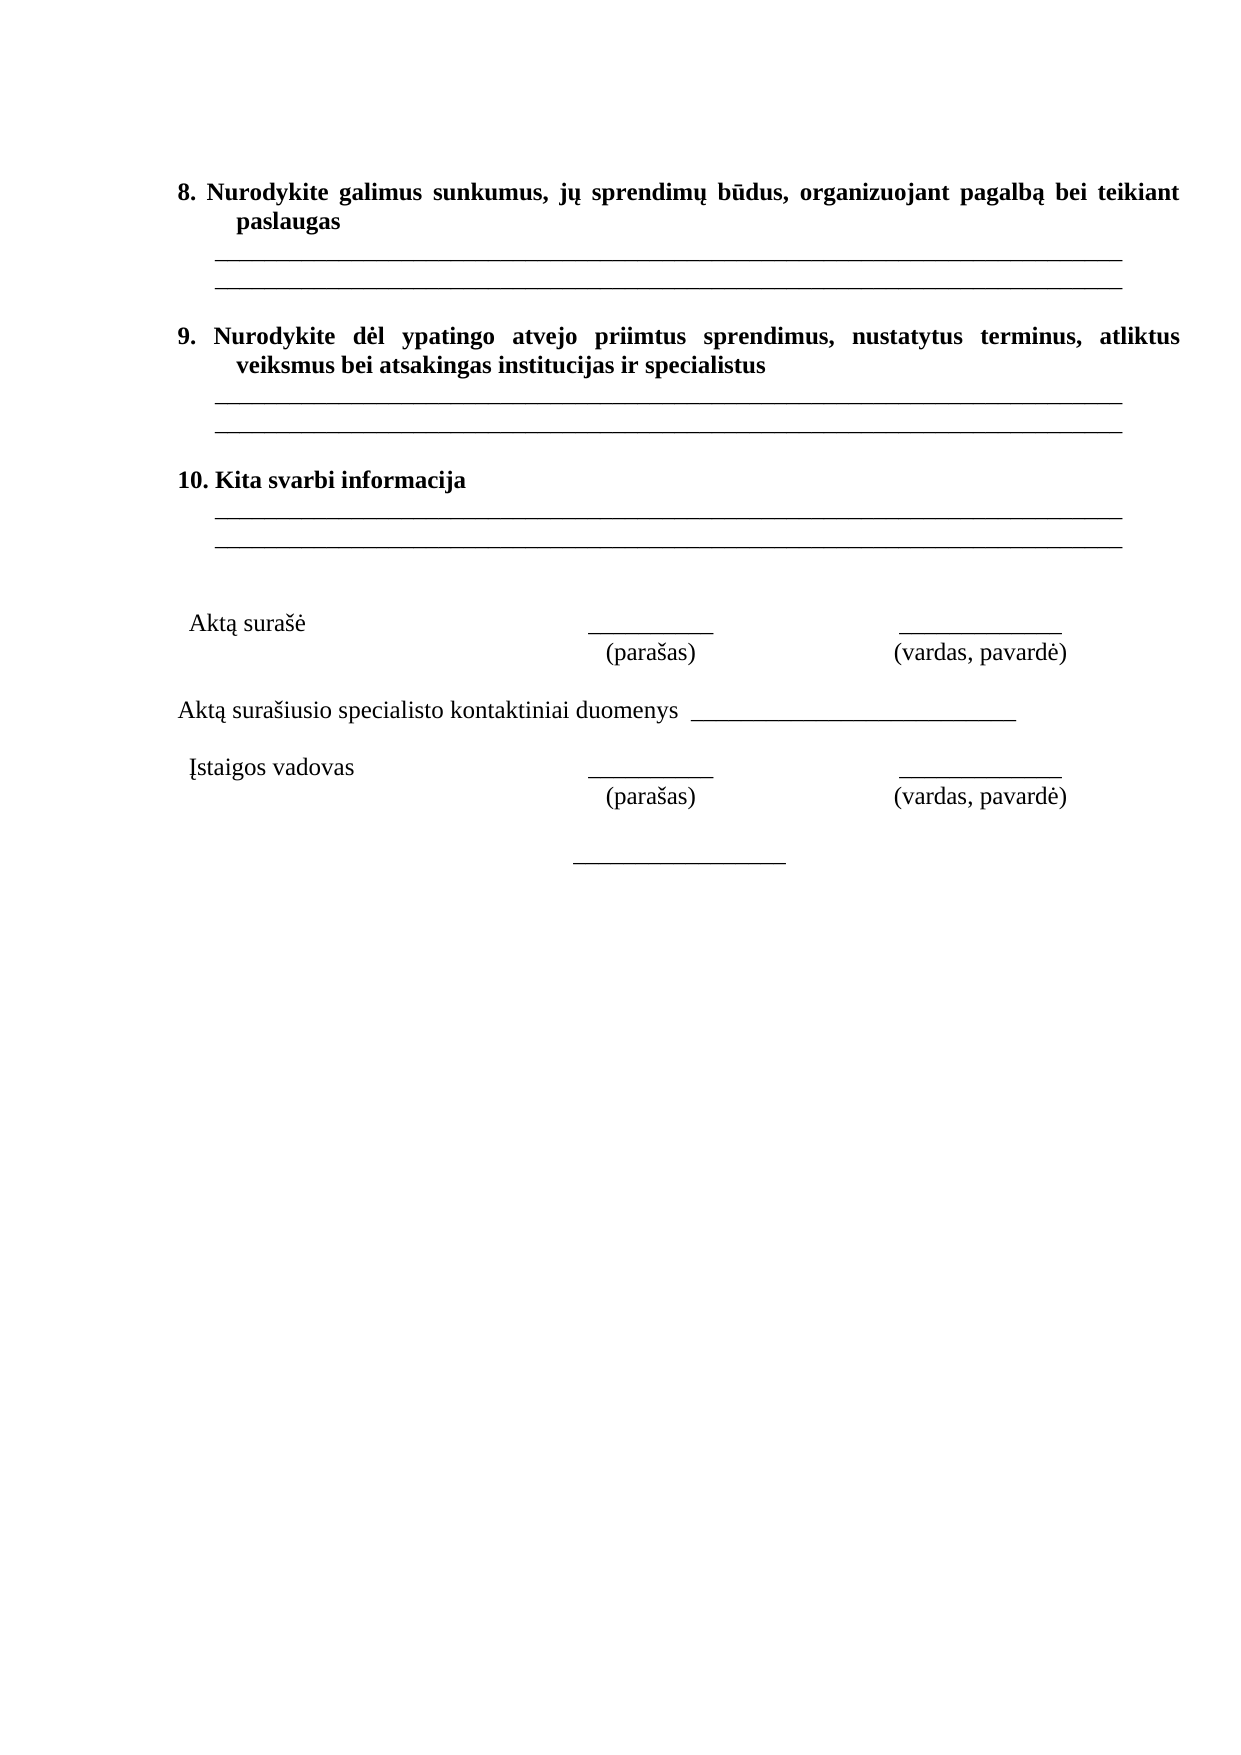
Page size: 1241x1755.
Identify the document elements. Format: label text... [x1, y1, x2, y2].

text _ [177, 493, 1181, 522]
text _ [177, 235, 1181, 263]
table_header Įstaigos vadovas [177, 752, 488, 810]
table_header [746, 752, 838, 810]
text 8. Nurodykite galimus sunkumus, jų sprendimų būdus, organizuojant pagalbą bei teikiant paslaugas [177, 177, 1181, 235]
table_header __________ (parašas) [556, 609, 746, 666]
text _ [177, 263, 1181, 292]
table_header Aktą surašė [177, 609, 488, 666]
text _ [177, 522, 1181, 551]
text _ [177, 407, 1181, 436]
text _ [177, 378, 1181, 407]
table_header _____________ (vardas, pavardė) [839, 609, 1122, 666]
table_header _____________ (vardas, pavardė) [839, 752, 1122, 810]
table_header [489, 609, 556, 666]
text 10. Kita svarbi informacija [177, 465, 1181, 493]
text _________________ [177, 838, 1181, 867]
text Aktą surašiusio specialisto kontaktiniai duomenys __________________________ [177, 695, 1181, 723]
table_header __________ (parašas) [556, 752, 746, 810]
table_header [489, 752, 556, 810]
table_header [746, 609, 838, 666]
text 9. Nurodykite dėl ypatingo atvejo priimtus sprendimus, nustatytus terminus, atliktus veiksmus bei atsakingas institucijas ir specialistus [177, 321, 1181, 378]
